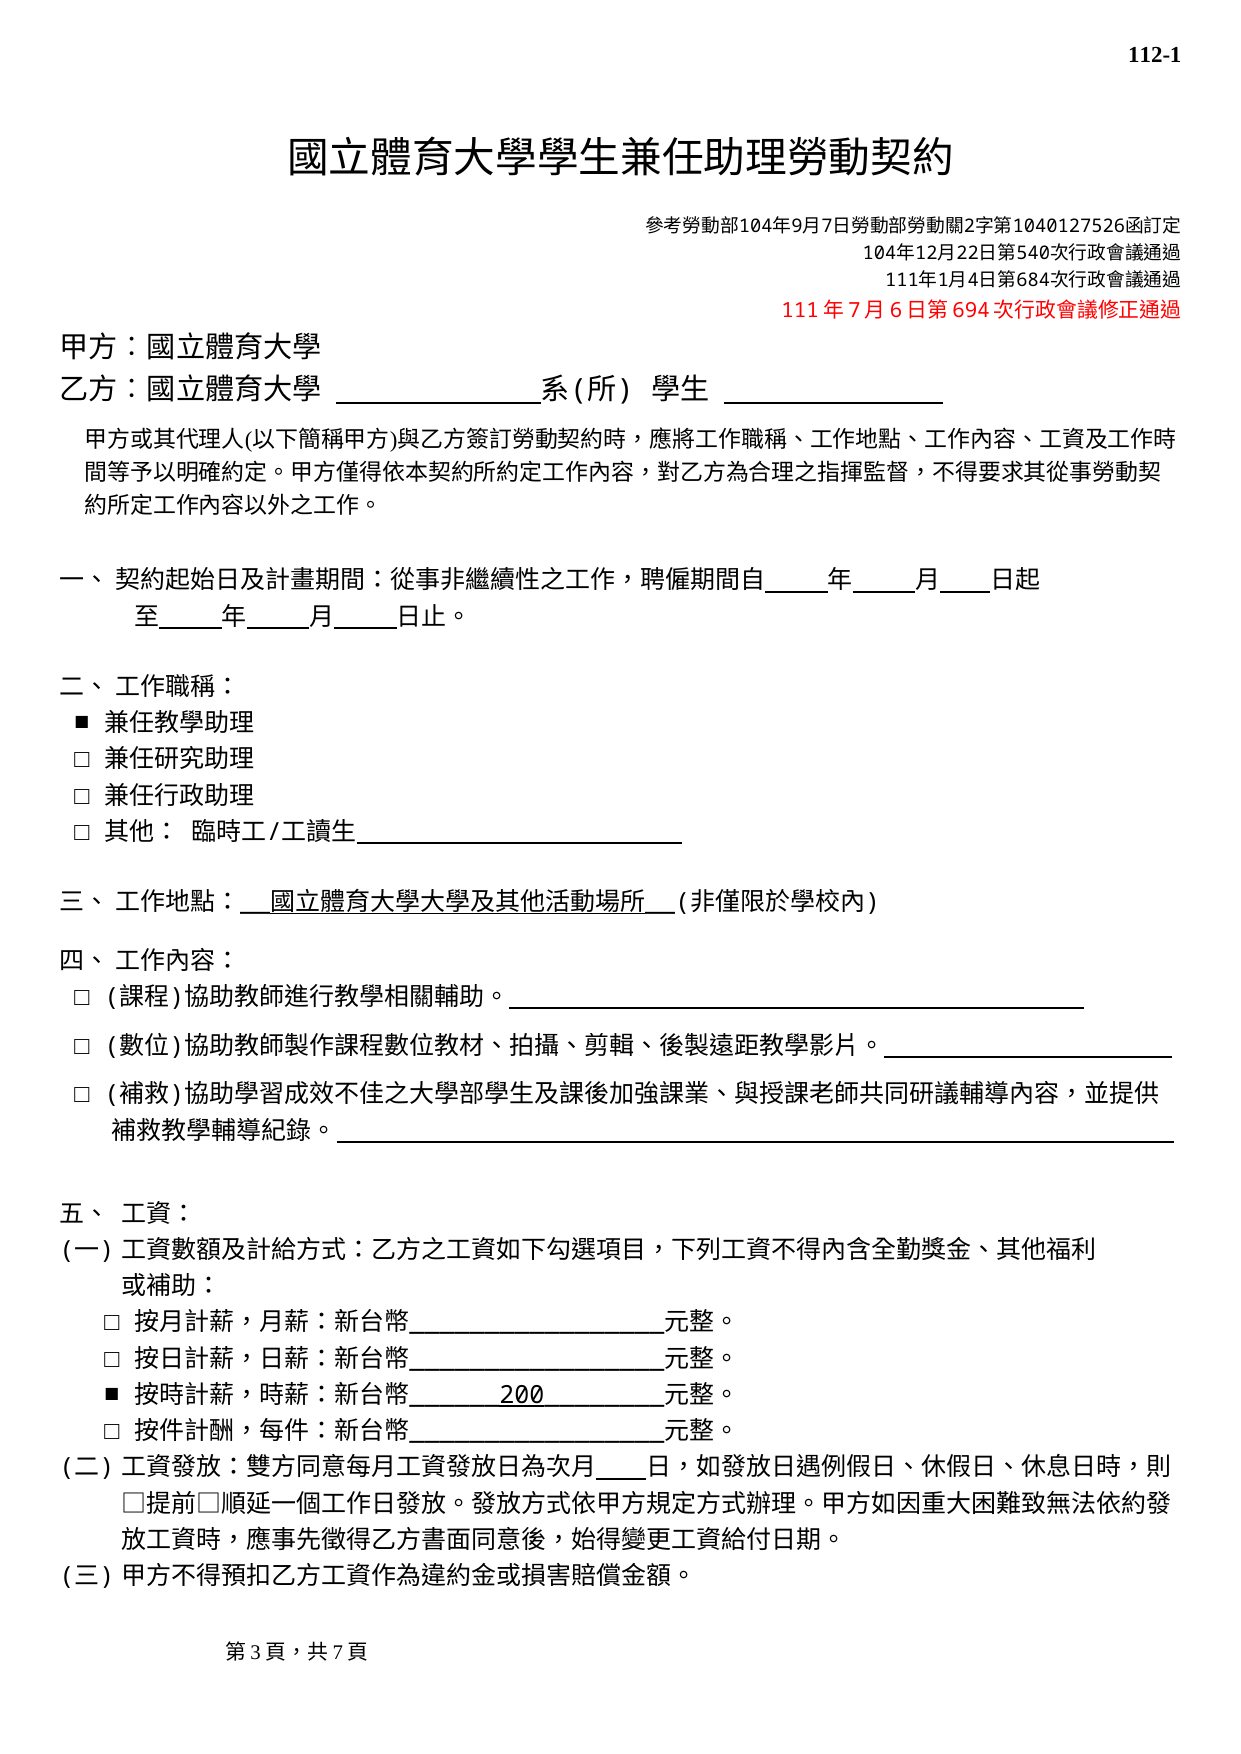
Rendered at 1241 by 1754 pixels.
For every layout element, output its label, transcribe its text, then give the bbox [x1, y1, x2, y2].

text □ 兼任研究助理 [59, 739, 1181, 775]
text 111年7月6日第694次行政會議修正通過 [59, 292, 1181, 323]
text 甲方︰國立體育大學 [59, 323, 1181, 366]
text 一、 契約起始日及計畫期間：從事非繼續性之工作，聘僱期間自 年 月 日起 [59, 560, 1181, 596]
text (一) 工資數額及計給方式：乙方之工資如下勾選項目，下列工資不得內含全勤獎金、其他福利 或補助： [59, 1229, 1181, 1302]
text 參考勞動部104年9月7日勞動部勞動關2字第1040127526函訂定 [59, 210, 1181, 238]
text 四、 工作內容： [59, 940, 1181, 976]
text 至 年 月 日止。 [59, 596, 1181, 632]
text □ 按件計酬，每件：新台幣_________________元整。 [59, 1411, 1181, 1447]
text 國立體育大學學生兼任助理勞動契約 [59, 124, 1181, 185]
text 三、 工作地點：__國立體育大學大學及其他活動場所__(非僅限於學校內) [59, 882, 1181, 918]
text 甲方或其代理人(以下簡稱甲方)與乙方簽訂勞動契約時，應將工作職稱、工作地點、工作內容、工資及工作時間等予以明確約定。甲方僅得依本契約所約定工作內容，對乙方為合理之指揮監督，不得要求其從事勞動契約所定工作內容以外之工作。 [84, 420, 1181, 520]
text □ 兼任行政助理 [59, 775, 1181, 811]
text 二、 工作職稱： [59, 666, 1181, 703]
text □ (補救)協助學習成效不佳之大學部學生及課後加強課業、與授課老師共同研議輔導內容，並提供補救教學輔導紀錄。 [59, 1074, 1181, 1146]
text (二) 工資發放：雙方同意每月工資發放日為次月 日，如發放日遇例假日、休假日、休息日時，則□提前□順延一個工作日發放。發放方式依甲方規定方式辦理。甲方如因重大困難致無法依約發放工資時，應事先徵得乙方書面同意後，始得變更工資給付日期。 [59, 1447, 1181, 1556]
text 111年1月4日第684次行政會議通過 [59, 265, 1181, 292]
text 五、 工資： [59, 1193, 1181, 1229]
text 104年12月22日第540次行政會議通過 [59, 238, 1181, 265]
text □ 按日計薪，日薪：新台幣_________________元整。 [59, 1338, 1181, 1374]
text ■ 按時計薪，時薪：新台幣______200________元整。 [59, 1374, 1181, 1411]
text ■ 兼任教學助理 [59, 703, 1181, 739]
text □ (課程)協助教師進行教學相關輔助。 [59, 976, 1181, 1013]
text □ 按月計薪，月薪：新台幣_________________元整。 [59, 1302, 1181, 1338]
text (三) 甲方不得預扣乙方工資作為違約金或損害賠償金額。 [59, 1556, 1181, 1592]
text □ (數位)協助教師製作課程數位教材、拍攝、剪輯、後製遠距教學影片。 [59, 1025, 1181, 1061]
text 乙方︰國立體育大學 系(所) 學生 0 [59, 366, 1181, 408]
text □ 其他： 臨時工/工讀生 [59, 811, 1181, 848]
